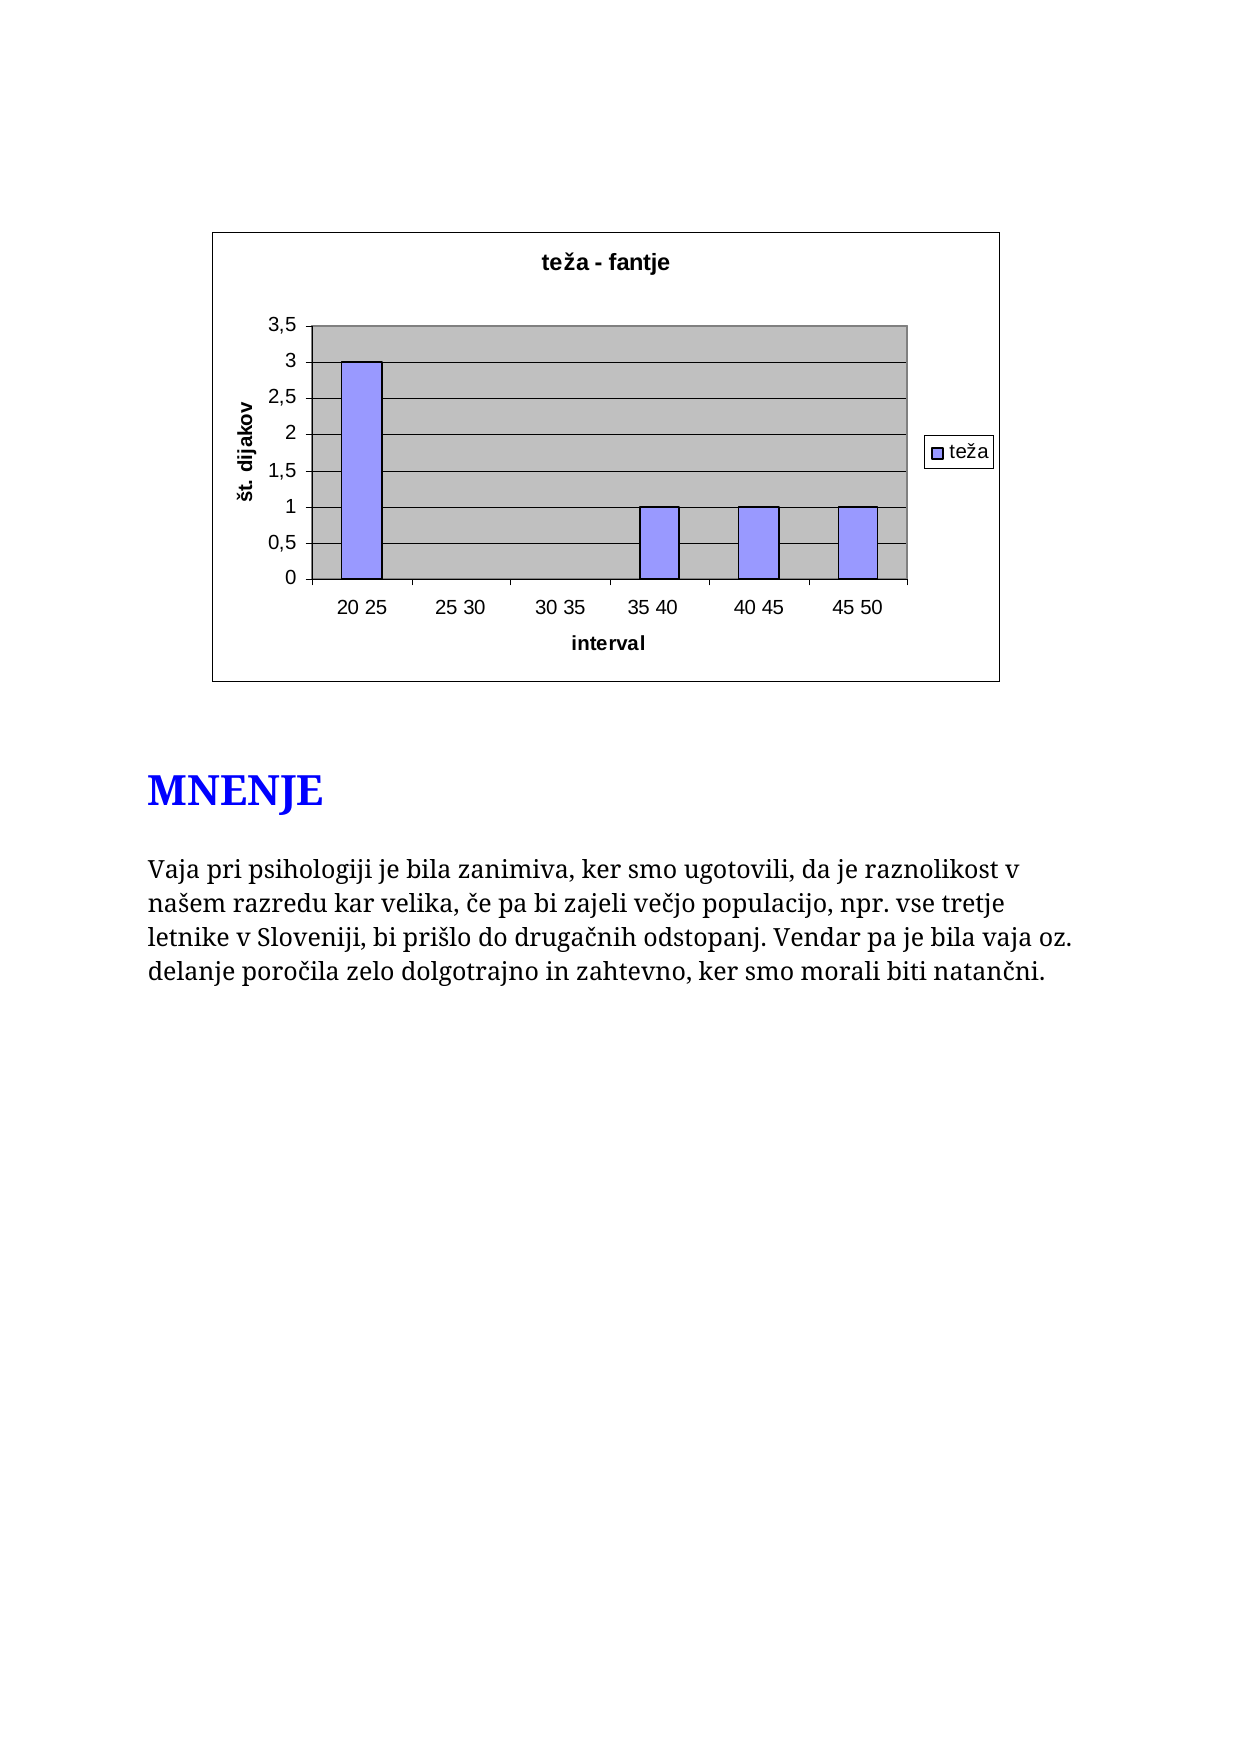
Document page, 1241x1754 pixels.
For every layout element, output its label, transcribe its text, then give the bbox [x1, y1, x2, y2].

text Vaja pri psihologiji je bila zanimiva, ker smo ugotovili, da je raznolikost v našem razredu kar velika, če pa bi zajeli večjo populacijo, npr. vse tretje letnike v Sloveniji, bi prišlo do drugačnih odstopanj. Vendar pa je bila vaja oz. delanje poročila zelo dolgotrajno in zahtevno, ker smo morali biti natančni. [148, 852, 1093, 988]
text MNENJE [148, 761, 1093, 817]
